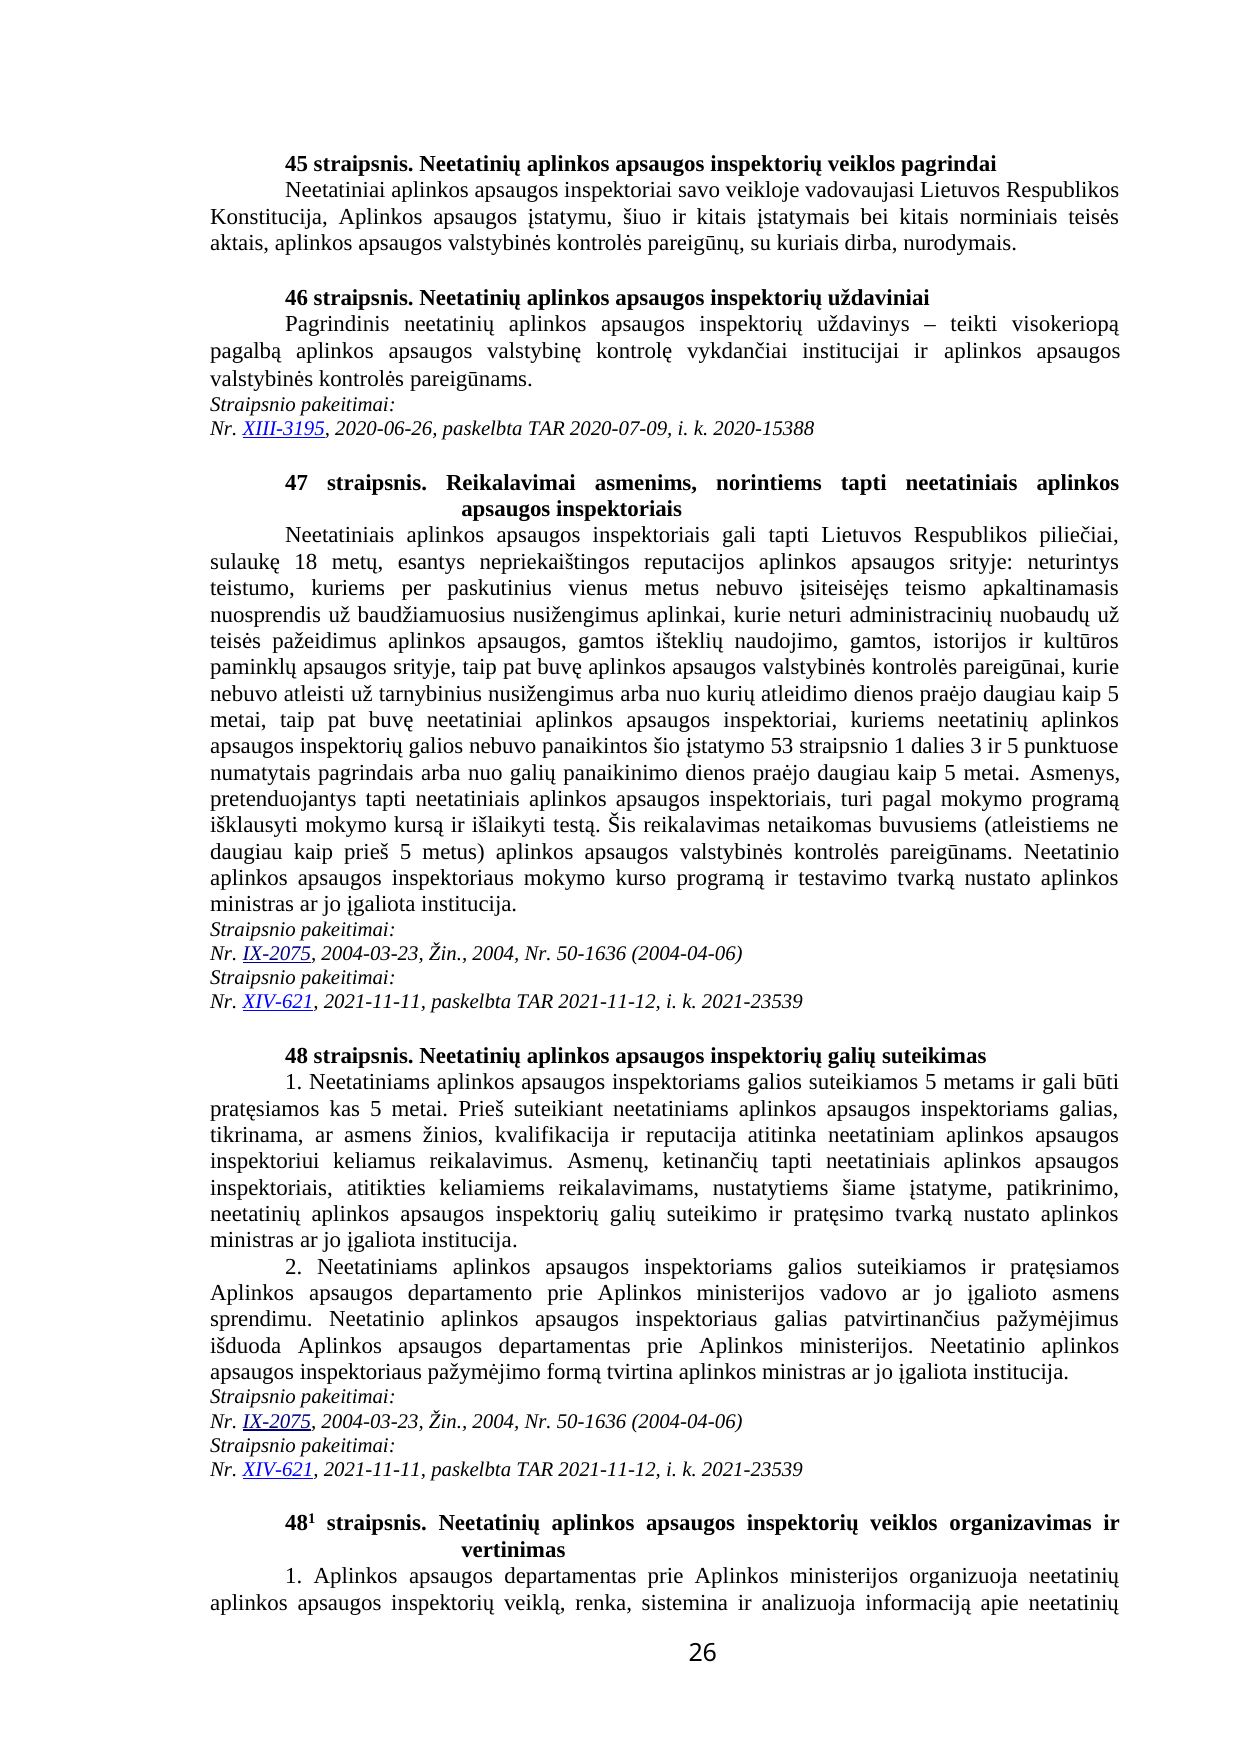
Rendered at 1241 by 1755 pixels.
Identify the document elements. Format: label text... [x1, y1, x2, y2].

text Straipsnio pakeitimai: [210, 1384, 1120, 1408]
text Straipsnio pakeitimai: [210, 917, 1120, 941]
text Nr. IX-2075, 2004-03-23, Žin., 2004, Nr. 50-1636 (2004-04-06) [210, 941, 1120, 965]
text Nr. IX-2075, 2004-03-23, Žin., 2004, Nr. 50-1636 (2004-04-06) [210, 1408, 1120, 1433]
text 47 straipsnis. Reikalavimai asmenims, norintiems tapti neetatiniais aplinkos apsaugos inspektoriais [285, 469, 1120, 522]
text 481 straipsnis. Neetatinių aplinkos apsaugos inspektorių veiklos organizavimas ir vertinimas [285, 1509, 1120, 1562]
text Straipsnio pakeitimai: [210, 392, 1120, 416]
text Nr. XIII-3195, 2020-06-26, paskelbta TAR 2020-07-09, i. k. 2020-15388 [210, 416, 1120, 440]
text Straipsnio pakeitimai: [210, 965, 1120, 989]
text 2. Neetatiniams aplinkos apsaugos inspektoriams galios suteikiamos ir pratęsiamos Aplinkos apsaugos departamento prie Aplinkos ministerijos vadovo ar jo įgalioto asmens sprendimu. Neetatinio aplinkos apsaugos inspektoriaus galias patvirtinančius pažymėjimus išduoda Aplinkos apsaugos departamentas prie Aplinkos ministerijos. Neetatinio aplinkos apsaugos inspektoriaus pažymėjimo formą tvirtina aplinkos ministras ar jo įgaliota institucija. [210, 1253, 1120, 1384]
text 1. Neetatiniams aplinkos apsaugos inspektoriams galios suteikiamos 5 metams ir gali būti pratęsiamos kas 5 metai. Prieš suteikiant neetatiniams aplinkos apsaugos inspektoriams galias, tikrinama, ar asmens žinios, kvalifikacija ir reputacija atitinka neetatiniam aplinkos apsaugos inspektoriui keliamus reikalavimus. Asmenų, ketinančių tapti neetatiniais aplinkos apsaugos inspektoriais, atitikties keliamiems reikalavimams, nustatytiems šiame įstatyme, patikrinimo, neetatinių aplinkos apsaugos inspektorių galių suteikimo ir pratęsimo tvarką nustato aplinkos ministras ar jo įgaliota institucija. [210, 1068, 1120, 1253]
text Straipsnio pakeitimai: [210, 1433, 1120, 1457]
text Neetatiniais aplinkos apsaugos inspektoriais gali tapti Lietuvos Respublikos piliečiai, sulaukę 18 metų, esantys nepriekaištingos reputacijos aplinkos apsaugos srityje: neturintys teistumo, kuriems per paskutinius vienus metus nebuvo įsiteisėjęs teismo apkaltinamasis nuosprendis už baudžiamuosius nusižengimus aplinkai, kurie neturi administracinių nuobaudų už teisės pažeidimus aplinkos apsaugos, gamtos išteklių naudojimo, gamtos, istorijos ir kultūros paminklų apsaugos srityje, taip pat buvę aplinkos apsaugos valstybinės kontrolės pareigūnai, kurie nebuvo atleisti už tarnybinius nusižengimus arba nuo kurių atleidimo dienos praėjo daugiau kaip 5 metai, taip pat buvę neetatiniai aplinkos apsaugos inspektoriai, kuriems neetatinių aplinkos apsaugos inspektorių galios nebuvo panaikintos šio įstatymo 53 straipsnio 1 dalies 3 ir 5 punktuose numatytais pagrindais arba nuo galių panaikinimo dienos praėjo daugiau kaip 5 metai. Asmenys, pretenduojantys tapti neetatiniais aplinkos apsaugos inspektoriais, turi pagal mokymo programą išklausyti mokymo kursą ir išlaikyti testą. Šis reikalavimas netaikomas buvusiems (atleistiems ne daugiau kaip prieš 5 metus) aplinkos apsaugos valstybinės kontrolės pareigūnams. Neetatinio aplinkos apsaugos inspektoriaus mokymo kurso programą ir testavimo tvarką nustato aplinkos ministras ar jo įgaliota institucija. [210, 522, 1120, 917]
text 48 straipsnis. Neetatinių aplinkos apsaugos inspektorių galių suteikimas [210, 1042, 1120, 1068]
text Pagrindinis neetatinių aplinkos apsaugos inspektorių uždavinys – teikti visokeriopą pagalbą aplinkos apsaugos valstybinę kontrolę vykdančiai institucijai ir aplinkos apsaugos valstybinės kontrolės pareigūnams. [210, 311, 1120, 392]
text 45 straipsnis. Neetatinių aplinkos apsaugos inspektorių veiklos pagrindai [210, 150, 1120, 176]
text Nr. XIV-621, 2021-11-11, paskelbta TAR 2021-11-12, i. k. 2021-23539 [210, 1457, 1120, 1481]
text Nr. XIV-621, 2021-11-11, paskelbta TAR 2021-11-12, i. k. 2021-23539 [210, 989, 1120, 1013]
text 46 straipsnis. Neetatinių aplinkos apsaugos inspektorių uždaviniai [210, 284, 1120, 311]
text 1. Aplinkos apsaugos departamentas prie Aplinkos ministerijos organizuoja neetatinių aplinkos apsaugos inspektorių veiklą, renka, sistemina ir analizuoja informaciją apie neetatinių [210, 1562, 1120, 1615]
text Neetatiniai aplinkos apsaugos inspektoriai savo veikloje vadovaujasi Lietuvos Respublikos Konstitucija, Aplinkos apsaugos įstatymu, šiuo ir kitais įstatymais bei kitais norminiais teisės aktais, aplinkos apsaugos valstybinės kontrolės pareigūnų, su kuriais dirba, nurodymais. [210, 176, 1120, 255]
